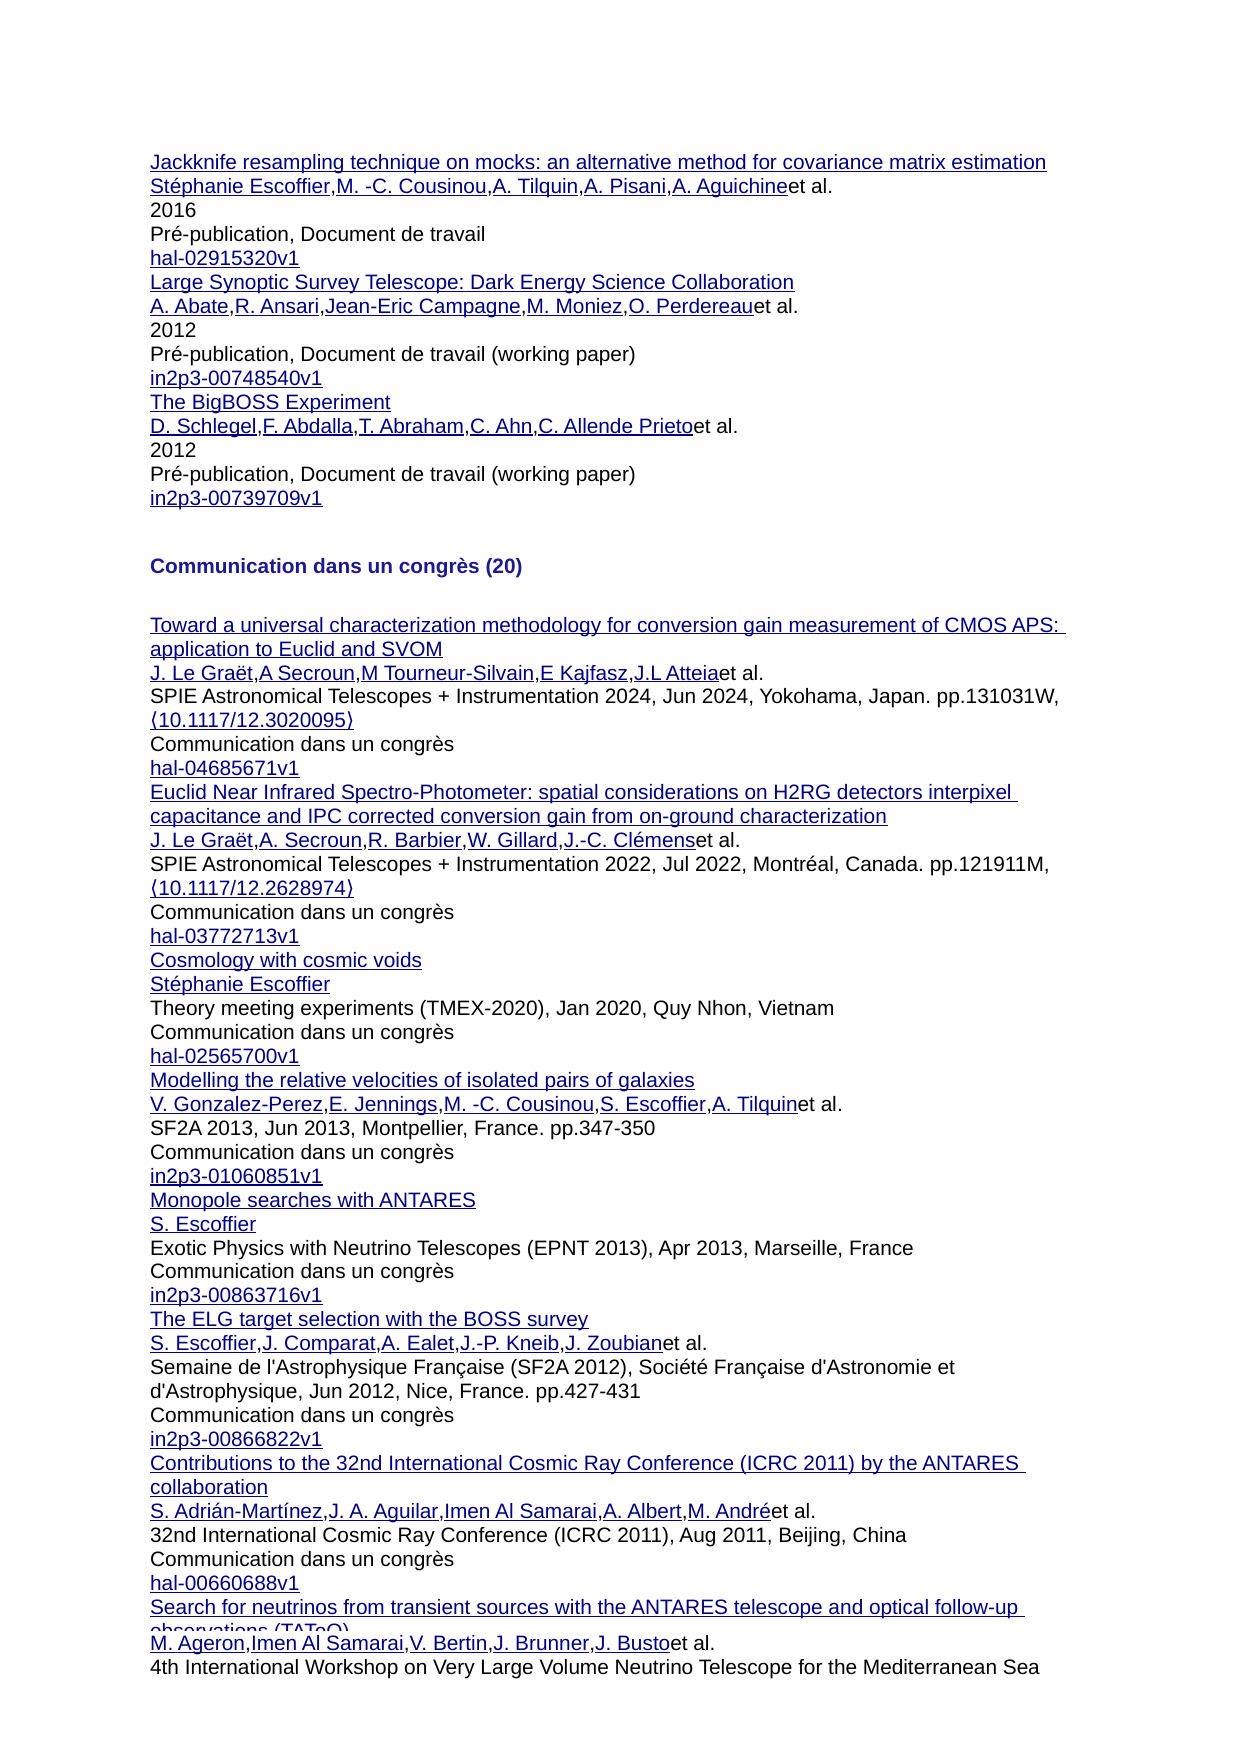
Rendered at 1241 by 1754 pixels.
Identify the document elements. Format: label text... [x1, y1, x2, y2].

table_cell The BigBOSS Experiment D. Schlegel,F. Abdalla,T. Abraham,C. Ahn,C. Allende Prietoet al. 2012 Pré-publication, Document de travail (working paper) in2p3-00739709v1 [150, 390, 1090, 509]
table_cell Jackknife resampling technique on mocks: an alternative method for covariance matrix estimation Stéphanie Escoffier,M. -C. Cousinou,A. Tilquin,A. Pisani,A. Aguichineet al. 2016 Pré-publication, Document de travail hal-02915320v1 [150, 150, 1090, 270]
subtitle Communication dans un congrès (20) [150, 554, 1090, 578]
table_cell Cosmology with cosmic voids Stéphanie Escoffier Theory meeting experiments (TMEX-2020), Jan 2020, Quy Nhon, Vietnam Communication dans un congrès hal-02565700v1 [150, 948, 1090, 1068]
table_cell Modelling the relative velocities of isolated pairs of galaxies V. Gonzalez-Perez,E. Jennings,M. -C. Cousinou,S. Escoffier,A. Tilquinet al. SF2A 2013, Jun 2013, Montpellier, France. pp.347-350 Communication dans un congrès in2p3-01060851v1 [150, 1068, 1090, 1187]
table_header Toward a universal characterization methodology for conversion gain measurement of CMOS APS: application to Euclid and SVOM J. Le Graët,A Secroun,M Tourneur-Silvain,E Kajfasz,J.L Atteiaet al. SPIE Astronomical Telescopes + Instrumentation 2024, Jun 2024, Yokohama, Japan. pp.131031W, ⟨10.1117/12.3020095⟩ Communication dans un congrès hal-04685671v1 [150, 613, 1090, 780]
table_cell The ELG target selection with the BOSS survey S. Escoffier,J. Comparat,A. Ealet,J.-P. Kneib,J. Zoubianet al. Semaine de l'Astrophysique Française (SF2A 2012), Société Française d'Astronomie et d'Astrophysique, Jun 2012, Nice, France. pp.427-431 Communication dans un congrès in2p3-00866822v1 [150, 1307, 1090, 1451]
table_cell Contributions to the 32nd International Cosmic Ray Conference (ICRC 2011) by the ANTARES collaboration S. Adrián-Martínez,J. A. Aguilar,Imen Al Samarai,A. Albert,M. Andréet al. 32nd International Cosmic Ray Conference (ICRC 2011), Aug 2011, Beijing, China Communication dans un congrès hal-00660688v1 [150, 1451, 1090, 1595]
table_cell Euclid Near Infrared Spectro-Photometer: spatial considerations on H2RG detectors interpixel capacitance and IPC corrected conversion gain from on-ground characterization J. Le Graët,A. Secroun,R. Barbier,W. Gillard,J.-C. Clémenset al. SPIE Astronomical Telescopes + Instrumentation 2022, Jul 2022, Montréal, Canada. pp.121911M, ⟨10.1117/12.2628974⟩ Communication dans un congrès hal-03772713v1 [150, 780, 1090, 948]
table_cell Search for neutrinos from transient sources with the ANTARES telescope and optical follow-up observations (TAToO) M. Ageron,Imen Al Samarai,V. Bertin,J. Brunner,J. Bustoet al. 4th International Workshop on Very Large Volume Neutrino Telescope for the Mediterranean Sea [150, 1595, 1090, 1679]
table_cell Monopole searches with ANTARES S. Escoffier Exotic Physics with Neutrino Telescopes (EPNT 2013), Apr 2013, Marseille, France Communication dans un congrès in2p3-00863716v1 [150, 1188, 1090, 1307]
table_cell Large Synoptic Survey Telescope: Dark Energy Science Collaboration A. Abate,R. Ansari,Jean-Eric Campagne,M. Moniez,O. Perdereauet al. 2012 Pré-publication, Document de travail (working paper) in2p3-00748540v1 [150, 270, 1090, 389]
